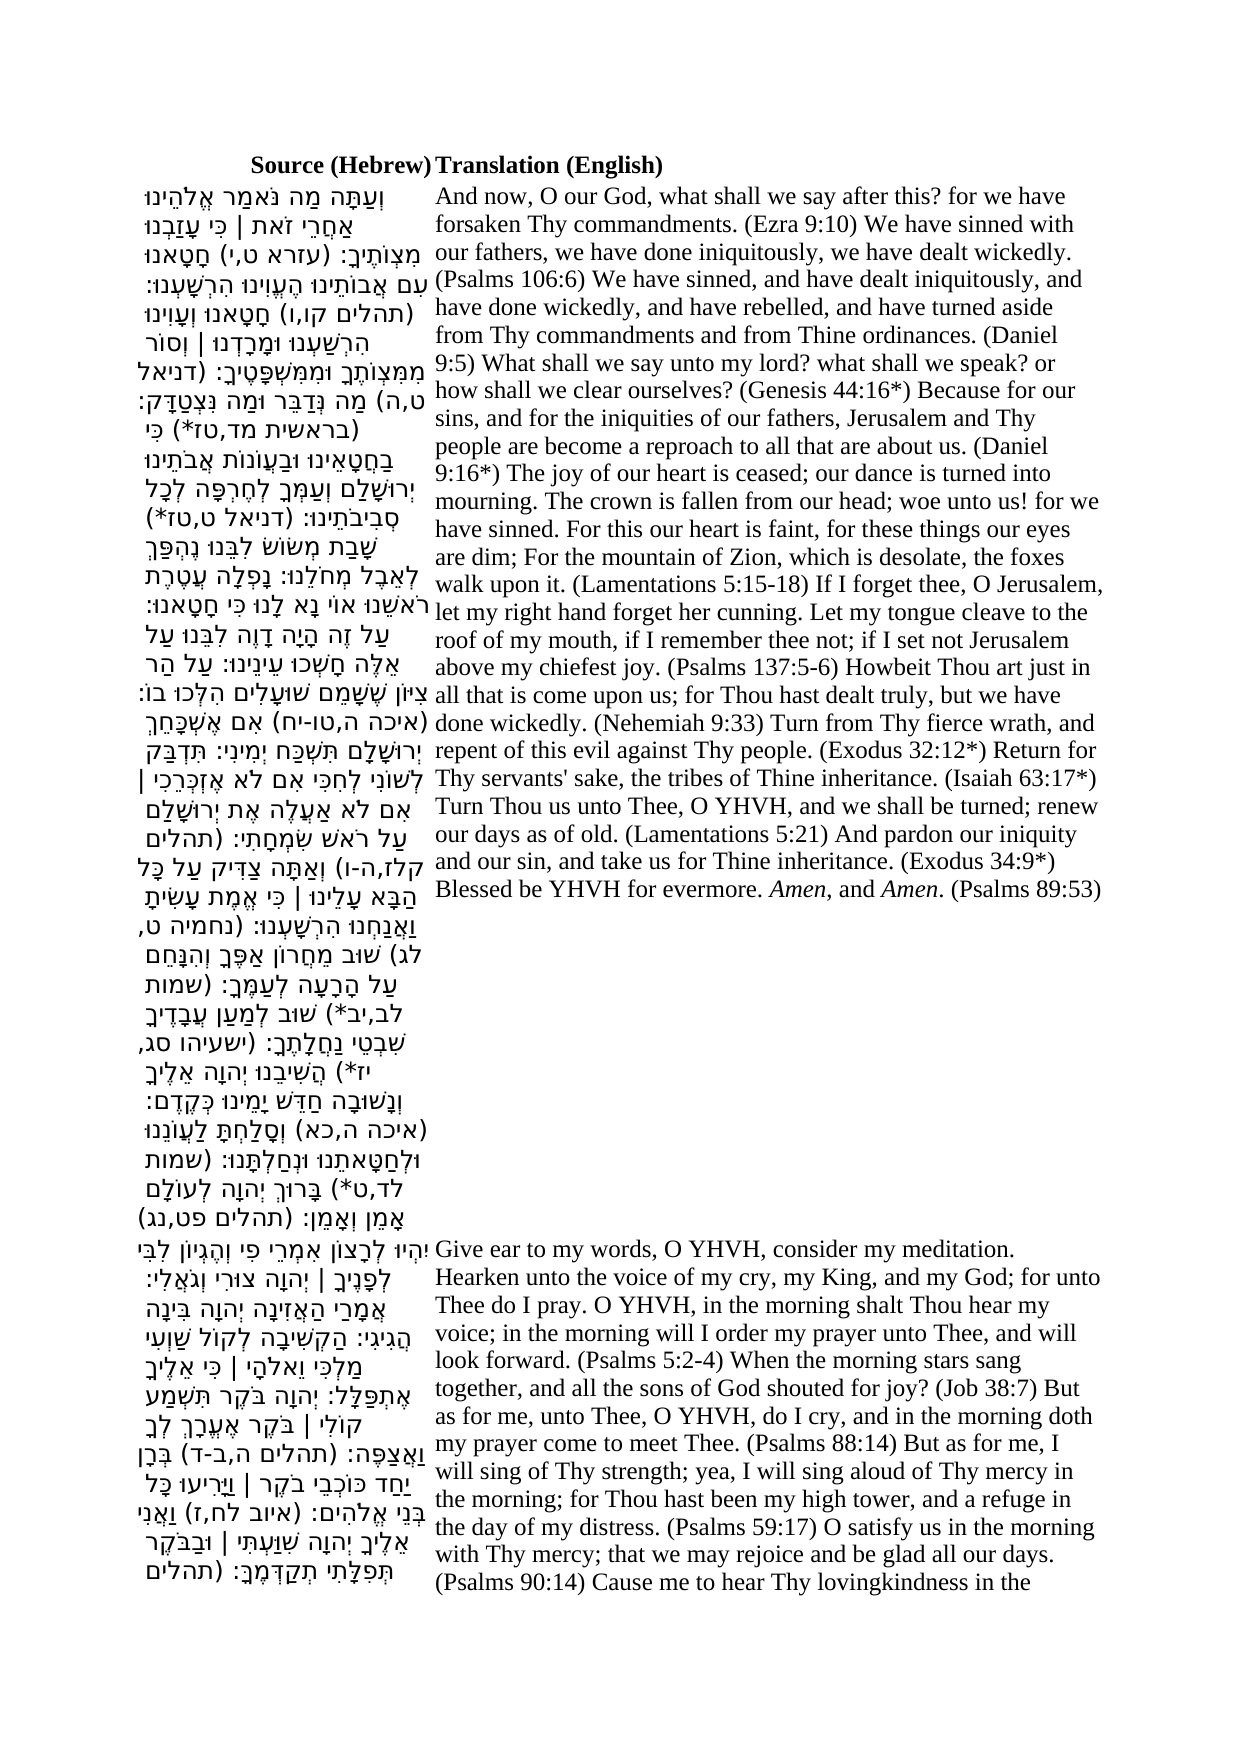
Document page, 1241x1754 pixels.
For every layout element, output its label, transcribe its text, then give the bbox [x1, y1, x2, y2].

table_cell And now, O our God, what shall we say after this? for we have forsaken Thy commandments. (Ezra 9:10) We have sinned with our fathers, we have done iniquitously, we have dealt wickedly. (Psalms 106:6) We have sinned, and have dealt iniquitously, and have done wickedly, and have rebelled, and have turned aside from Thy commandments and from Thine ordinances. (Daniel 9:5) What shall we say unto my lord? what shall we speak? or how shall we clear ourselves? (Genesis 44:16*) Because for our sins, and for the iniquities of our fathers, Jerusalem and Thy people are become a reproach to all that are about us. (Daniel 9:16*) The joy of our heart is ceased; our dance is turned into mourning. The crown is fallen from our head; woe unto us! for we have sinned. For this our heart is faint, for these things our eyes are dim; For the mountain of Zion, which is desolate, the foxes walk upon it. (Lamentations 5:15-18) If I forget thee, O Jerusalem, let my right hand forget her cunning. Let my tongue cleave to the roof of my mouth, if I remember thee not; if I set not Jerusalem above my chiefest joy. (Psalms 137:5-6) Howbeit Thou art just in all that is come upon us; for Thou hast dealt truly, but we have done wickedly. (Nehemiah 9:33) Turn from Thy fierce wrath, and repent of this evil against Thy people. (Exodus 32:12*) Return for Thy servants' sake, the tribes of Thine inheritance. (Isaiah 63:17*) Turn Thou us unto Thee, O YHVH, and we shall be turned; renew our days as of old. (Lamentations 5:21) And pardon our iniquity and our sin, and take us for Thine inheritance. (Exodus 34:9*) Blessed be YHVH for evermore. Amen, and Amen. (Psalms 89:53) [433, 181, 1105, 1234]
table_header Source (Hebrew) [135, 150, 433, 181]
table_cell יִהְיוּ לְרָצוֹן אִמְרֵי פִי וְהֶגְיוֹן לִבִּי לְפָנֶיךָ | יְהוָה צוּרִי וְגֹאֲלִי: אֲמָרַי הַאֲזִינָה יְהוָה בִּינָה הֲגִיגִי: הַקְשִׁיבָה לְקוֹל שַׁוְעִי מַלְכִּי וֵאלֹהָי | כִּי אֵלֶיךָ אֶתְפַּלָּל: יְהוָה בֹּקֶר תִּשְׁמַע קוֹלִי | בֹּקֶר אֶעֱרָךְ לְךָ וַאֲצַפֶּה: (תהלים ה,ב-ד) בְּרָן יַחַד כּוֹכְבֵי בֹקֶר | וַיָּרִיעוּ כָּל בְּנֵי אֱלֹהִים: (איוב לח,ז) וַאֲנִי אֵלֶיךָ יְהוָה שִׁוַּעְתִּי | וּבַבֹּקֶר תְּפִלָּתִי תְקַדְּמֶךָּ: (תהלים [135, 1234, 433, 1597]
table_cell Give ear to my words, O YHVH, consider my meditation. Hearken unto the voice of my cry, my King, and my God; for unto Thee do I pray. O YHVH, in the morning shalt Thou hear my voice; in the morning will I order my prayer unto Thee, and will look forward. (Psalms 5:2-4) When the morning stars sang together, and all the sons of God shouted for joy? (Job 38:7) But as for me, unto Thee, O YHVH, do I cry, and in the morning doth my prayer come to meet Thee. (Psalms 88:14) But as for me, I will sing of Thy strength; yea, I will sing aloud of Thy mercy in the morning; for Thou hast been my high tower, and a refuge in the day of my distress. (Psalms 59:17) O satisfy us in the morning with Thy mercy; that we may rejoice and be glad all our days. (Psalms 90:14) Cause me to hear Thy lovingkindness in the [433, 1234, 1105, 1597]
table_header Translation (English) [433, 150, 1105, 181]
table_cell וְעַתָּה מַה נֹּאמַר אֱלֹהֵינוּ אַחֲרֵי זֹאת | כִּי עָזַבְנוּ מִצְוֺתֶיךָ: (עזרא ט,י) חָטָאנוּ עִם אֲבוֹתֵינוּ הֶעֱוִינוּ הִרְשָׁעְנוּ: (תהלים קו,ו) חָטָאנוּ וְעָוִינוּ הִרְשַׁעְנוּ וּמָרָדְנוּ | וְסוֹר מִמִּצְוֹתֶךָ וּמִמִּשְׁפָּטֶיךָ: (דניאל ט,ה) מַה נְּדַבֵּר וּמַה נִּצְטַדָּק: (בראשית מד,טז*) כִּי בַחֲטָאֵינוּ וּבַעֲוֹנוֹת אֲבֹתֵינוּ יְרוּשָׁלִַם וְעַמְּךָ לְחֶרְפָּה לְכָל סְבִיבֹתֵינוּ: (דניאל ט,טז*) שָׁבַת מְשׂוֹשׂ לִבֵּנוּ נֶהְפַּךְ לְאֵבֶל מְחֹלֵנוּ: נָפְלָה עֲטֶרֶת רֹאשֵׁנוּ אוֹי נָא לָנוּ כִּי חָטָאנוּ: עַל זֶה הָיָה דָוֶה לִבֵּנוּ עַל אֵלֶּה חָשְׁכוּ עֵינֵינוּ: עַל הַר צִיּוֹן שֶׁשָּׁמֵם שׁוּעָלִים הִלְּכוּ בוֹ: (איכה ה,טו-יח) אִם אֶשְׁכָּחֵךְ יְרוּשָׁלִָם תִּשְׁכַּח יְמִינִי: תִּדְבַּק לְשׁוֹנִי לְחִכִּי אִם לֹא אֶזְכְּרֵכִי | אִם לֹא אַעֲלֶה אֶת יְרוּשָׁלִַם עַל רֹאשׁ שִׂמְחָתִי: (תהלים קלז,ה-ו) וְאַתָּה צַדִּיק עַל כָּל הַבָּא עָלֵינוּ | כִּי אֱמֶת עָשִׂיתָ וַאֲנַחְנוּ הִרְשָׁעְנוּ: (נחמיה ט,לג) שׁוּב מֵחֲרוֹן אַפֶּךָ וְהִנָּחֵם עַל הָרָעָה לְעַמֶּךָ: (שמות לב,יב*) שׁוּב לְמַעַן עֲבָדֶיךָ שִׁבְטֵי נַחֲלָתֶךָ: (ישעיהו סג,יז*) הֲשִׁיבֵנוּ יְהוָה אֵלֶיךָ וְנָשׁוּבָה חַדֵּשׁ יָמֵינוּ כְּקֶדֶם: (איכה ה,כא) וְסָלַחְתָּ לַעֲוֹנֵנוּ וּלְחַטָּאתֵנוּ וּנְחַלְתָּנוּ: (שמות לד,ט*) בָּרוּךְ יְהוָה לְעוֹלָם אָמֵן וְאָמֵן: (תהלים פט,נג) [135, 181, 433, 1234]
